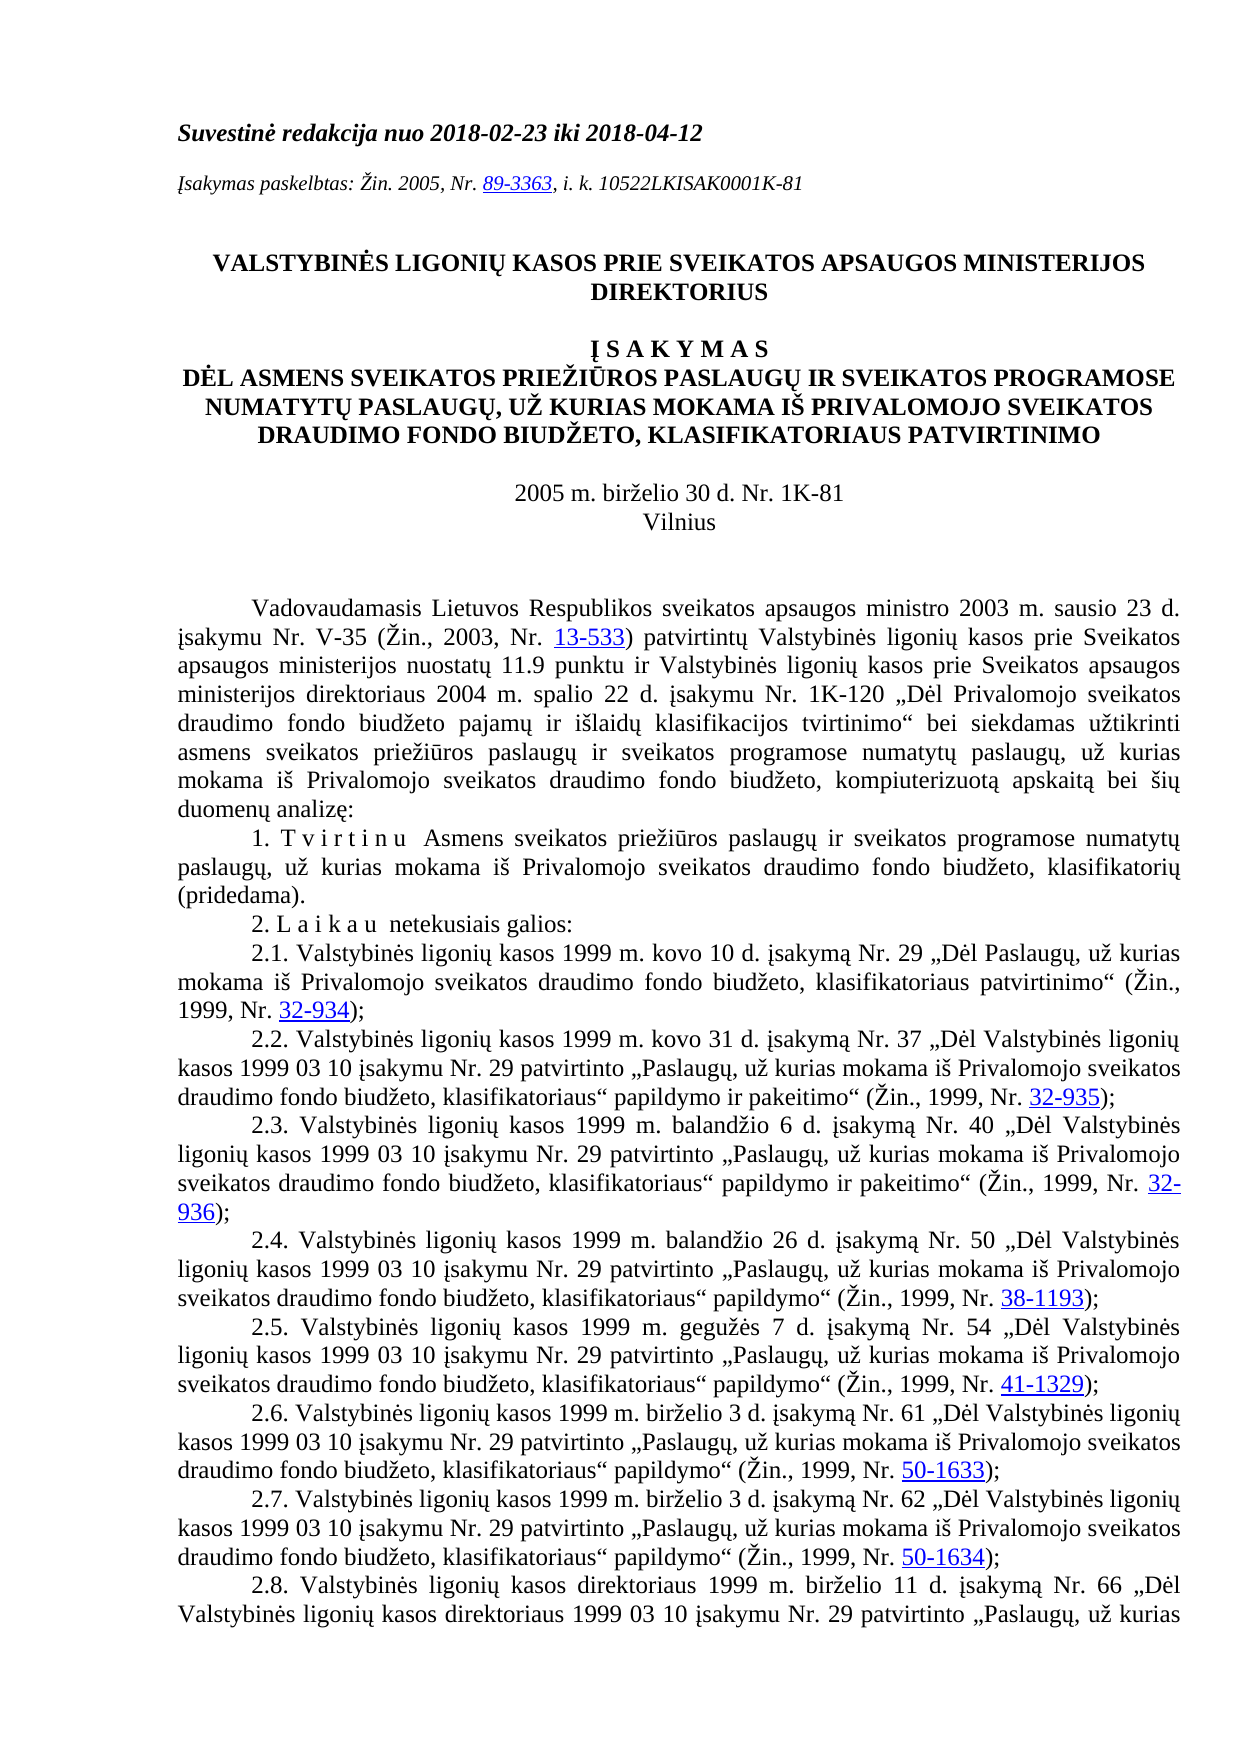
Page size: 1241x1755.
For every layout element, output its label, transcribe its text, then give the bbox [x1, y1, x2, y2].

text 1. Tvirtinu Asmens sveikatos priežiūros paslaugų ir sveikatos programose numatytų paslaugų, už kurias mokama iš Privalomojo sveikatos draudimo fondo biudžeto, klasifikatorių (pridedama). [177, 823, 1181, 909]
text Į S A K Y M A S [177, 334, 1181, 363]
text VALSTYBINĖS LIGONIŲ KASOS PRIE SVEIKATOS APSAUGOS MINISTERIJOS DIREKTORIUS [177, 248, 1181, 305]
text 2005 m. birželio 30 d. Nr. 1K-81 [177, 478, 1181, 507]
text 2.3. Valstybinės ligonių kasos 1999 m. balandžio 6 d. įsakymą Nr. 40 „Dėl Valstybinės ligonių kasos 1999 03 10 įsakymu Nr. 29 patvirtinto „Paslaugų, už kurias mokama iš Privalomojo sveikatos draudimo fondo biudžeto, klasifikatoriaus“ papildymo ir pakeitimo“ (Žin., 1999, Nr. 32-936); [177, 1110, 1181, 1225]
text Įsakymas paskelbtas: Žin. 2005, Nr. 89-3363, i. k. 10522LKISAK0001K-81 [177, 171, 1181, 195]
text 2.4. Valstybinės ligonių kasos 1999 m. balandžio 26 d. įsakymą Nr. 50 „Dėl Valstybinės ligonių kasos 1999 03 10 įsakymu Nr. 29 patvirtinto „Paslaugų, už kurias mokama iš Privalomojo sveikatos draudimo fondo biudžeto, klasifikatoriaus“ papildymo“ (Žin., 1999, Nr. 38-1193); [177, 1225, 1181, 1312]
text Vadovaudamasis Lietuvos Respublikos sveikatos apsaugos ministro 2003 m. sausio 23 d. įsakymu Nr. V-35 (Žin., 2003, Nr. 13-533) patvirtintų Valstybinės ligonių kasos prie Sveikatos apsaugos ministerijos nuostatų 11.9 punktu ir Valstybinės ligonių kasos prie Sveikatos apsaugos ministerijos direktoriaus 2004 m. spalio 22 d. įsakymu Nr. 1K-120 „Dėl Privalomojo sveikatos draudimo fondo biudžeto pajamų ir išlaidų klasifikacijos tvirtinimo“ bei siekdamas užtikrinti asmens sveikatos priežiūros paslaugų ir sveikatos programose numatytų paslaugų, už kurias mokama iš Privalomojo sveikatos draudimo fondo biudžeto, kompiuterizuotą apskaitą bei šių duomenų analizę: [177, 593, 1181, 823]
text DĖL ASMENS SVEIKATOS PRIEŽIŪROS PASLAUGŲ IR SVEIKATOS PROGRAMOSE NUMATYTŲ PASLAUGŲ, UŽ KURIAS MOKAMA IŠ PRIVALOMOJO SVEIKATOS DRAUDIMO FONDO BIUDŽETO, KLASIFIKATORIAUS PATVIRTINIMO [177, 363, 1181, 449]
text Vilnius [177, 507, 1181, 535]
text 2.1. Valstybinės ligonių kasos 1999 m. kovo 10 d. įsakymą Nr. 29 „Dėl Paslaugų, už kurias mokama iš Privalomojo sveikatos draudimo fondo biudžeto, klasifikatoriaus patvirtinimo“ (Žin., 1999, Nr. 32-934); [177, 938, 1181, 1024]
text 2.7. Valstybinės ligonių kasos 1999 m. birželio 3 d. įsakymą Nr. 62 „Dėl Valstybinės ligonių kasos 1999 03 10 įsakymu Nr. 29 patvirtinto „Paslaugų, už kurias mokama iš Privalomojo sveikatos draudimo fondo biudžeto, klasifikatoriaus“ papildymo“ (Žin., 1999, Nr. 50-1634); [177, 1484, 1181, 1570]
text 2.5. Valstybinės ligonių kasos 1999 m. gegužės 7 d. įsakymą Nr. 54 „Dėl Valstybinės ligonių kasos 1999 03 10 įsakymu Nr. 29 patvirtinto „Paslaugų, už kurias mokama iš Privalomojo sveikatos draudimo fondo biudžeto, klasifikatoriaus“ papildymo“ (Žin., 1999, Nr. 41-1329); [177, 1312, 1181, 1398]
text 2.2. Valstybinės ligonių kasos 1999 m. kovo 31 d. įsakymą Nr. 37 „Dėl Valstybinės ligonių kasos 1999 03 10 įsakymu Nr. 29 patvirtinto „Paslaugų, už kurias mokama iš Privalomojo sveikatos draudimo fondo biudžeto, klasifikatoriaus“ papildymo ir pakeitimo“ (Žin., 1999, Nr. 32-935); [177, 1024, 1181, 1110]
text 2.8. Valstybinės ligonių kasos direktoriaus 1999 m. birželio 11 d. įsakymą Nr. 66 „Dėl Valstybinės ligonių kasos direktoriaus 1999 03 10 įsakymu Nr. 29 patvirtinto „Paslaugų, už kurias [177, 1570, 1181, 1628]
text 2. Laikau netekusiais galios: [177, 909, 1181, 938]
text 2.6. Valstybinės ligonių kasos 1999 m. birželio 3 d. įsakymą Nr. 61 „Dėl Valstybinės ligonių kasos 1999 03 10 įsakymu Nr. 29 patvirtinto „Paslaugų, už kurias mokama iš Privalomojo sveikatos draudimo fondo biudžeto, klasifikatoriaus“ papildymo“ (Žin., 1999, Nr. 50-1633); [177, 1398, 1181, 1484]
text Suvestinė redakcija nuo 2018-02-23 iki 2018-04-12 [177, 118, 1181, 147]
